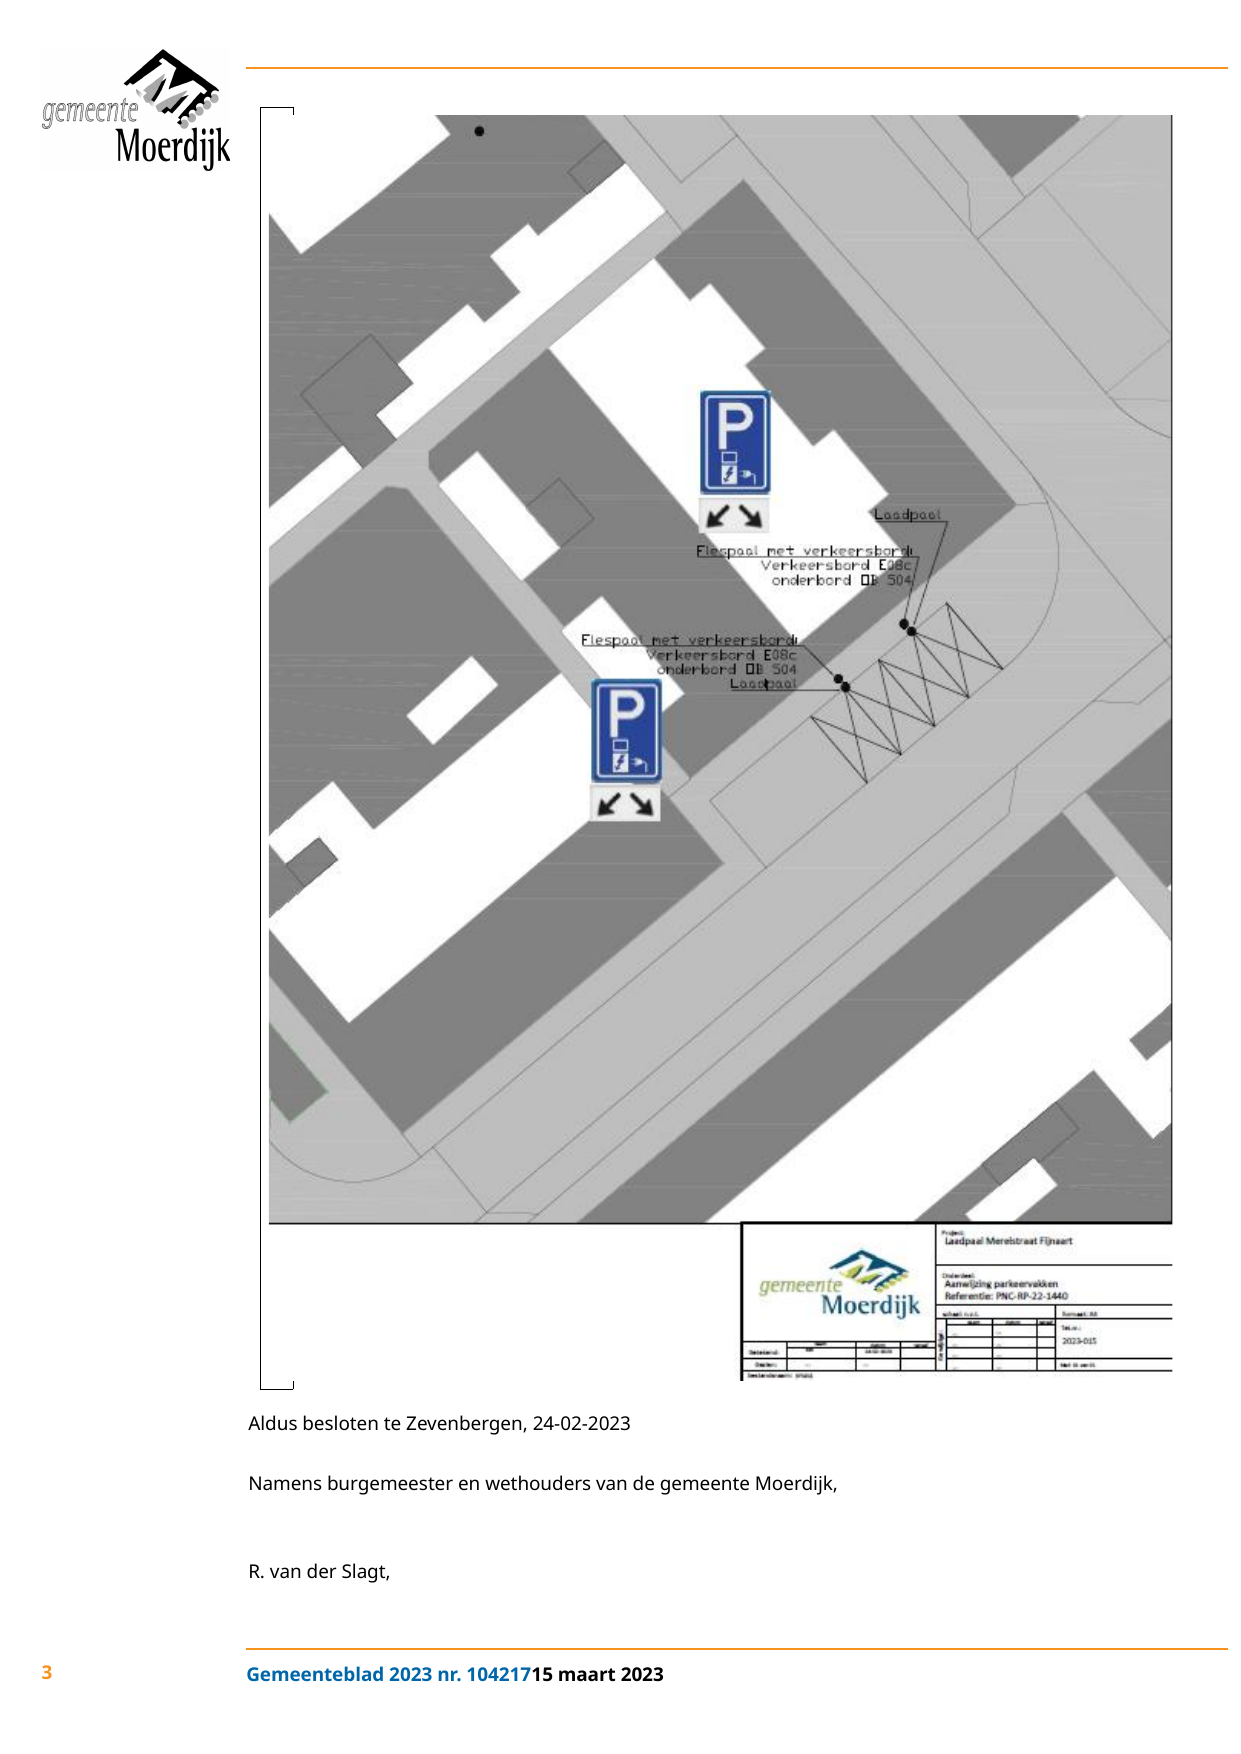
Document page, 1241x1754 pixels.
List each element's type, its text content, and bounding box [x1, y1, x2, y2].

picture [268, 115, 1173, 1381]
text Aldus besloten te Zevenbergen, 24-02-2023 [248, 1411, 1152, 1436]
text R. van der Slagt, [248, 1558, 1152, 1584]
picture [41, 47, 231, 172]
text Namens burgemeester en wethouders van de gemeente Moerdijk, [248, 1470, 1152, 1496]
